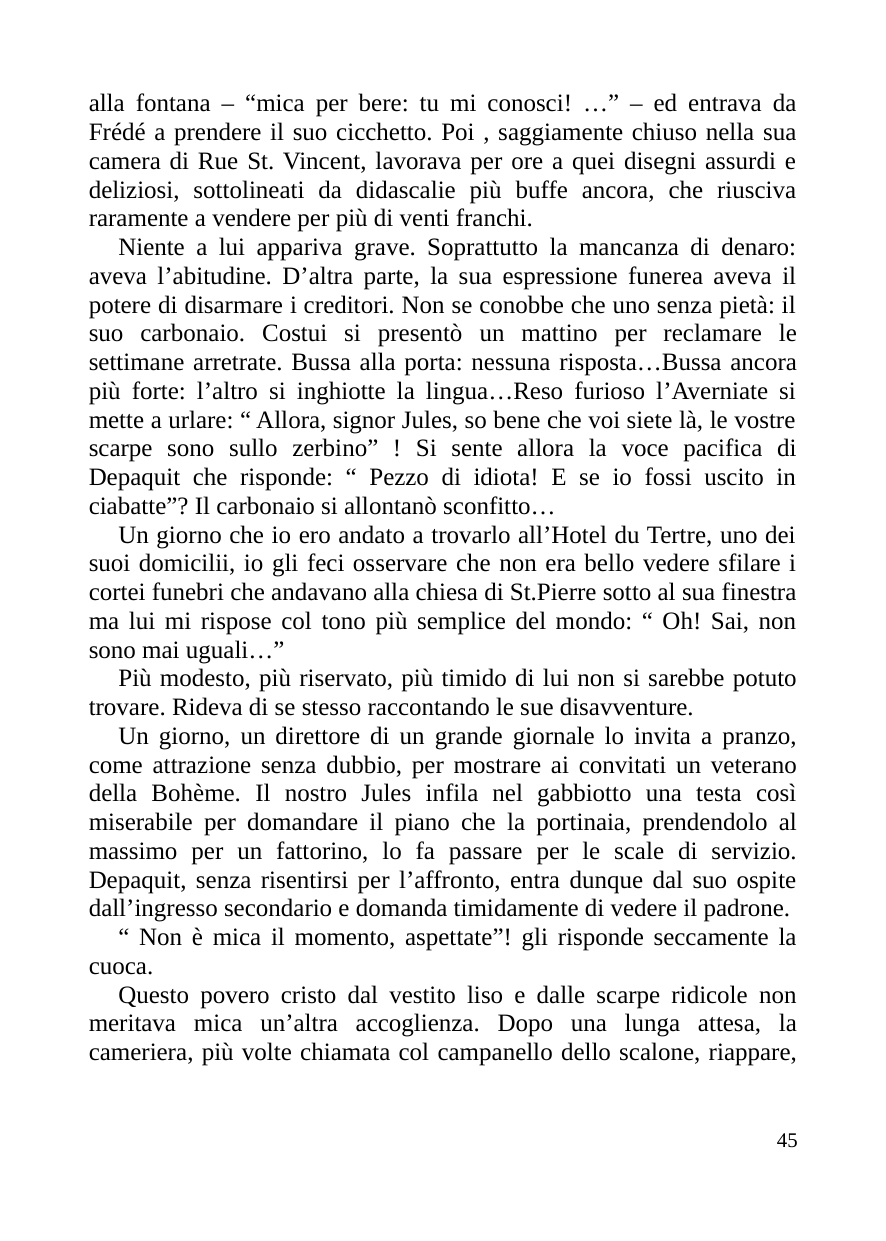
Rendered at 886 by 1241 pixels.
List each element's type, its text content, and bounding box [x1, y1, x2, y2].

text Più modesto, più riservato, più timido di lui non si sarebbe potuto trovare. Rideva di se stesso raccontando le sue disavventure. [88, 663, 797, 721]
text Niente a lui appariva grave. Soprattutto la mancanza di denaro: aveva l’abitudine. D’altra parte, la sua espressione funerea aveva il potere di disarmare i creditori. Non se conobbe che uno senza pietà: il suo carbonaio. Costui si presentò un mattino per reclamare le settimane arretrate. Bussa alla porta: nessuna risposta…Bussa ancora più forte: l’altro si inghiotte la lingua…Reso furioso l’Averniate si mette a urlare: “ Allora, signor Jules, so bene che voi siete là, le vostre scarpe sono sullo zerbino” ! Si sente allora la voce pacifica di Depaquit che risponde: “ Pezzo di idiota! E se io fossi uscito in ciabatte”? Il carbonaio si allontanò sconfitto… [88, 232, 797, 520]
text alla fontana – “mica per bere: tu mi conosci! …” – ed entrava da Frédé a prendere il suo cicchetto. Poi , saggiamente chiuso nella sua camera di Rue St. Vincent, lavorava per ore a quei disegni assurdi e deliziosi, sottolineati da didascalie più buffe ancora, che riusciva raramente a vendere per più di venti franchi. [88, 88, 797, 232]
text “ Non è mica il momento, aspettate”! gli risponde seccamente la cuoca. [88, 922, 797, 980]
text Un giorno, un direttore di un grande giornale lo invita a pranzo, come attrazione senza dubbio, per mostrare ai convitati un veterano della Bohème. Il nostro Jules infila nel gabbiotto una testa così miserabile per domandare il piano che la portinaia, prendendolo al massimo per un fattorino, lo fa passare per le scale di servizio. Depaquit, senza risentirsi per l’affronto, entra dunque dal suo ospite dall’ingresso secondario e domanda timidamente di vedere il padrone. [88, 721, 797, 922]
text Questo povero cristo dal vestito liso e dalle scarpe ridicole non meritava mica un’altra accoglienza. Dopo una lunga attesa, la cameriera, più volte chiamata col campanello dello scalone, riappare, [88, 980, 797, 1066]
text Un giorno che io ero andato a trovarlo all’Hotel du Tertre, uno dei suoi domicilii, io gli feci osservare che non era bello vedere sfilare i cortei funebri che andavano alla chiesa di St.Pierre sotto al sua finestra ma lui mi rispose col tono più semplice del mondo: “ Oh! Sai, non sono mai uguali…” [88, 520, 797, 663]
